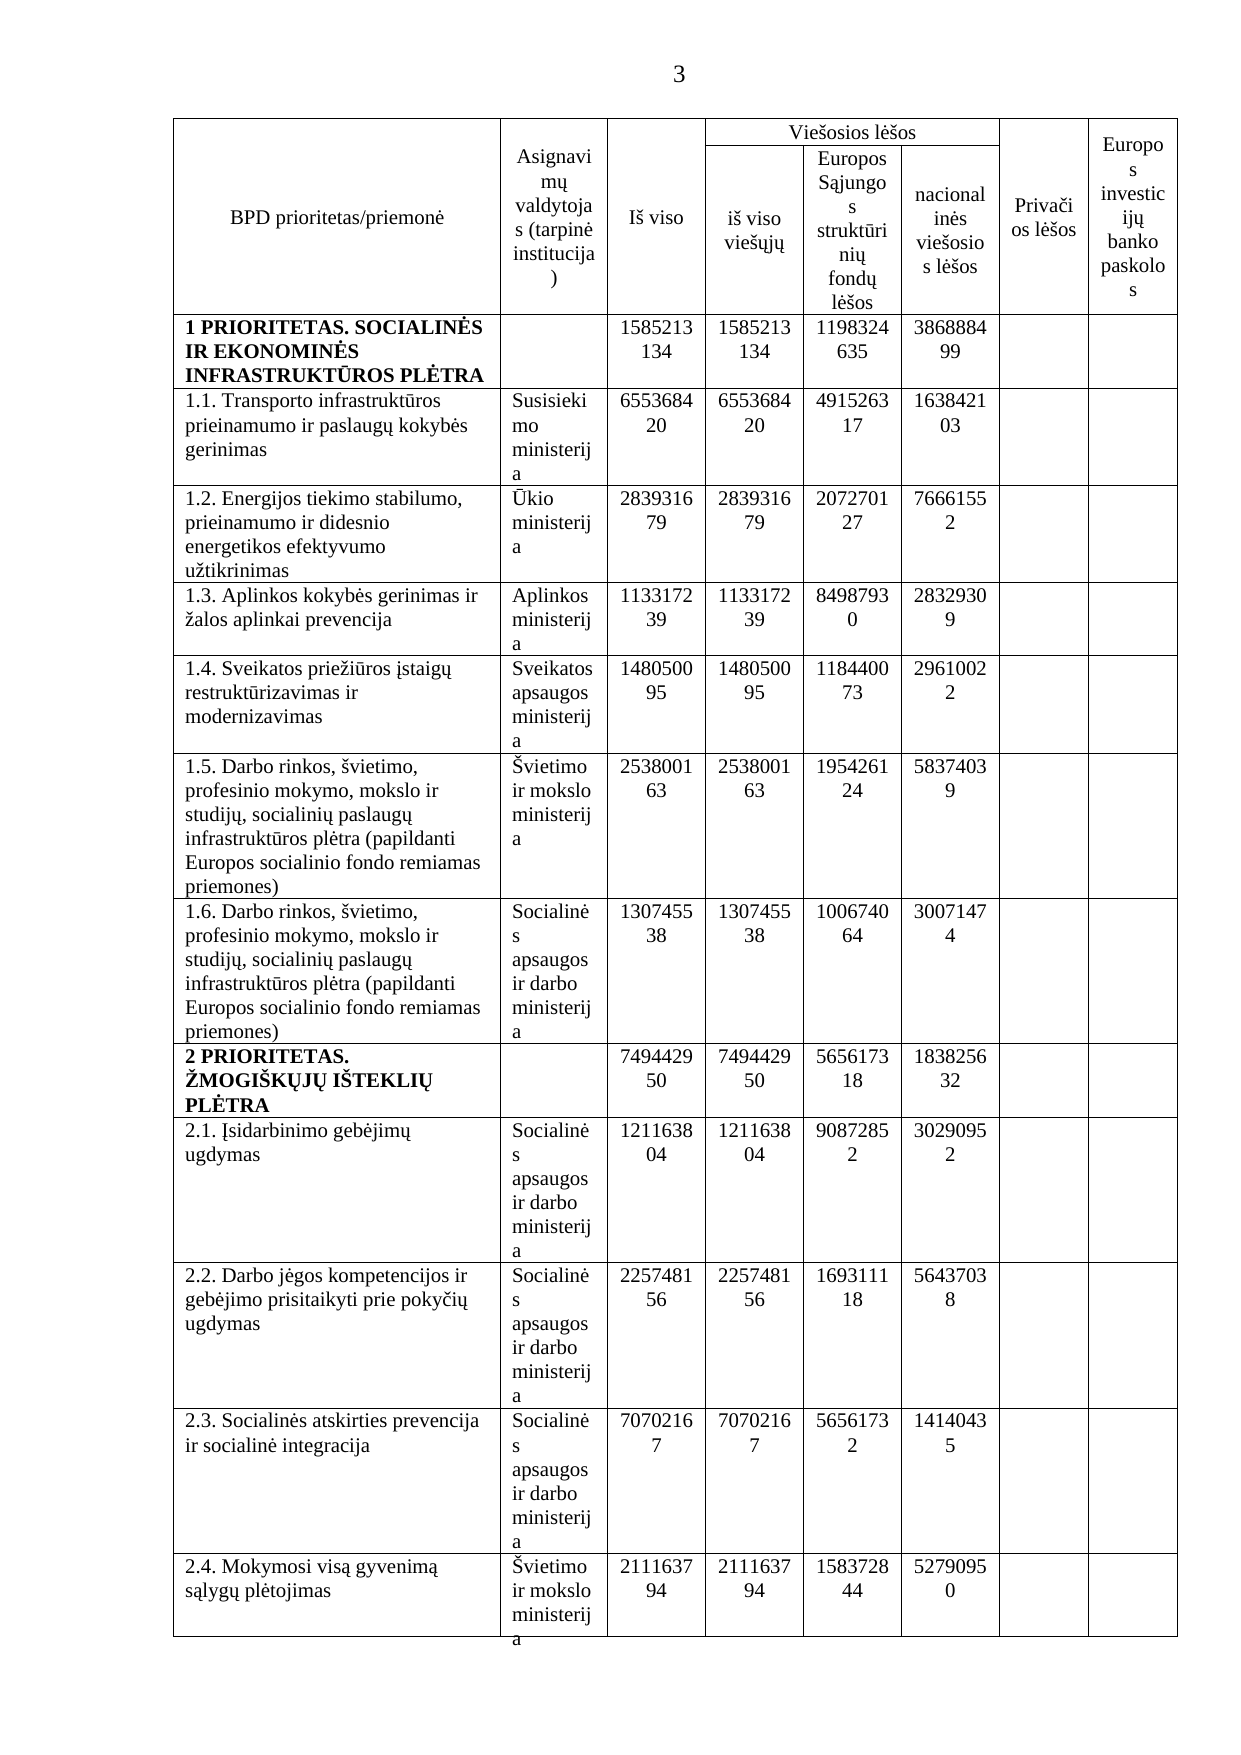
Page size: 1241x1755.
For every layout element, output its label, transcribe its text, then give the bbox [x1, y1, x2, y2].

table_cell 1.6. Darbo rinkos, švietimo, profesinio mokymo, mokslo ir studijų, socialinių paslaugų infrastruktūros plėtra (papildanti Europos socialinio fondo remiamas priemones) [174, 899, 500, 1043]
table_cell 195426124 [804, 754, 901, 898]
table_cell [501, 315, 607, 387]
table_cell Europos Sąjungos struktūrinių fondų lėšos [804, 146, 901, 314]
table_cell [1000, 656, 1088, 752]
table_cell 183825632 [902, 1044, 999, 1117]
table_cell Ūkio ministerija [501, 486, 607, 582]
table_cell 121163804 [706, 1118, 803, 1262]
table_cell Sveikatos apsaugos ministerija [501, 656, 607, 752]
table_cell Aplinkos ministerija [501, 583, 607, 655]
table_cell [1000, 1409, 1088, 1553]
table_cell Susisiekimo ministerija [501, 389, 607, 485]
table_cell 1585213134 [608, 315, 705, 387]
table_header Asignavimų valdytojas (tarpinė institucija) [501, 119, 607, 314]
table_cell [1000, 583, 1088, 655]
table_cell 70702167 [706, 1409, 803, 1553]
table_cell 253800163 [706, 754, 803, 898]
table_cell 100674064 [804, 899, 901, 1043]
table_cell 2.3. Socialinės atskirties prevencija ir socialinė integracija [174, 1409, 500, 1553]
table_cell Socialinės apsaugos ir darbo ministerija [501, 899, 607, 1043]
table_cell [1089, 486, 1177, 582]
table_cell Švietimo ir mokslo ministerija [501, 754, 607, 898]
table_cell 130745538 [608, 899, 705, 1043]
table_cell 56561732 [804, 1409, 901, 1553]
table_header BPD prioritetas/priemonė [174, 119, 500, 314]
table_cell [1089, 754, 1177, 898]
table_cell 1.4. Sveikatos priežiūros įstaigų restruktūrizavimas ir modernizavimas [174, 656, 500, 752]
table_cell 2.2. Darbo jėgos kompetencijos ir gebėjimo prisitaikyti prie pokyčių ugdymas [174, 1263, 500, 1407]
table_cell Socialinės apsaugos ir darbo ministerija [501, 1263, 607, 1407]
table_cell 148050095 [706, 656, 803, 752]
table_cell [1089, 1118, 1177, 1262]
table_cell 58374039 [902, 754, 999, 898]
table_header Iš viso [608, 119, 705, 314]
table_cell 90872852 [804, 1118, 901, 1262]
table_cell 211163794 [706, 1554, 803, 1636]
table_header Privačios lėšos [1000, 119, 1088, 314]
table_cell [1089, 1044, 1177, 1117]
table_cell [1089, 1263, 1177, 1407]
table_cell 253800163 [608, 754, 705, 898]
table_cell [1000, 1118, 1088, 1262]
table_cell 29610022 [902, 656, 999, 752]
table_cell 121163804 [608, 1118, 705, 1262]
table_cell 56437038 [902, 1263, 999, 1407]
table_cell [501, 1044, 607, 1117]
table_cell 211163794 [608, 1554, 705, 1636]
table_cell 2 PRIORITETAS. ŽMOGIŠKŲJŲ IŠTEKLIŲ PLĖTRA [174, 1044, 500, 1117]
table_cell [1000, 899, 1088, 1043]
table_cell iš viso viešųjų [706, 146, 803, 314]
table_cell 169311118 [804, 1263, 901, 1407]
table_cell [1089, 1409, 1177, 1553]
table_cell 1.3. Aplinkos kokybės gerinimas ir žalos aplinkai prevencija [174, 583, 500, 655]
table_cell 655368420 [608, 389, 705, 485]
table_cell 70702167 [608, 1409, 705, 1553]
table_cell 1 PRIORITETAS. SOCIALINĖS IR EKONOMINĖS INFRASTRUKTŪROS PLĖTRA [174, 315, 500, 387]
table_cell Socialinės apsaugos ir darbo ministerija [501, 1409, 607, 1553]
table_cell 2.1. Įsidarbinimo gebėjimų ugdymas [174, 1118, 500, 1262]
table_cell Švietimo ir mokslo ministerija [501, 1554, 607, 1636]
table_cell 1198324635 [804, 315, 901, 387]
table_cell 158372844 [804, 1554, 901, 1636]
table_cell [1000, 486, 1088, 582]
table_cell 14140435 [902, 1409, 999, 1553]
table_cell 225748156 [706, 1263, 803, 1407]
table_cell [1000, 389, 1088, 485]
table_cell 1.1. Transporto infrastruktūros prieinamumo ir paslaugų kokybės gerinimas [174, 389, 500, 485]
table_cell 2.4. Mokymosi visą gyvenimą sąlygų plėtojimas [174, 1554, 500, 1636]
table_cell [1089, 583, 1177, 655]
table_cell 84987930 [804, 583, 901, 655]
table_cell 1.2. Energijos tiekimo stabilumo, prieinamumo ir didesnio energetikos efektyvumo užtikrinimas [174, 486, 500, 582]
table_cell [1000, 754, 1088, 898]
table_cell 565617318 [804, 1044, 901, 1117]
table_cell 28329309 [902, 583, 999, 655]
table_cell 118440073 [804, 656, 901, 752]
table_cell [1089, 899, 1177, 1043]
table_cell 207270127 [804, 486, 901, 582]
table_cell [1000, 315, 1088, 387]
table_header Viešosios lėšos [706, 119, 999, 145]
table_cell 113317239 [608, 583, 705, 655]
table_cell Socialinės apsaugos ir darbo ministerija [501, 1118, 607, 1262]
table_cell 225748156 [608, 1263, 705, 1407]
table_cell 163842103 [902, 389, 999, 485]
table_cell 749442950 [608, 1044, 705, 1117]
table_cell 655368420 [706, 389, 803, 485]
table_header Europos investicijų banko paskolos [1089, 119, 1177, 314]
table_cell 283931679 [608, 486, 705, 582]
table_cell [1089, 1554, 1177, 1636]
table_cell 386888499 [902, 315, 999, 387]
table_cell 491526317 [804, 389, 901, 485]
table_cell [1000, 1044, 1088, 1117]
table_cell nacionalinės viešosios lėšos [902, 146, 999, 314]
table_cell 749442950 [706, 1044, 803, 1117]
table_cell [1089, 656, 1177, 752]
table_cell 283931679 [706, 486, 803, 582]
table_cell 30071474 [902, 899, 999, 1043]
table_cell 76661552 [902, 486, 999, 582]
table_cell 30290952 [902, 1118, 999, 1262]
table_cell [1089, 389, 1177, 485]
table_cell 1585213134 [706, 315, 803, 387]
table_cell 148050095 [608, 656, 705, 752]
table_cell [1000, 1263, 1088, 1407]
table_cell [1089, 315, 1177, 387]
table_cell 113317239 [706, 583, 803, 655]
table_cell [1000, 1554, 1088, 1636]
table_cell 130745538 [706, 899, 803, 1043]
table_cell 52790950 [902, 1554, 999, 1636]
table_cell 1.5. Darbo rinkos, švietimo, profesinio mokymo, mokslo ir studijų, socialinių paslaugų infrastruktūros plėtra (papildanti Europos socialinio fondo remiamas priemones) [174, 754, 500, 898]
